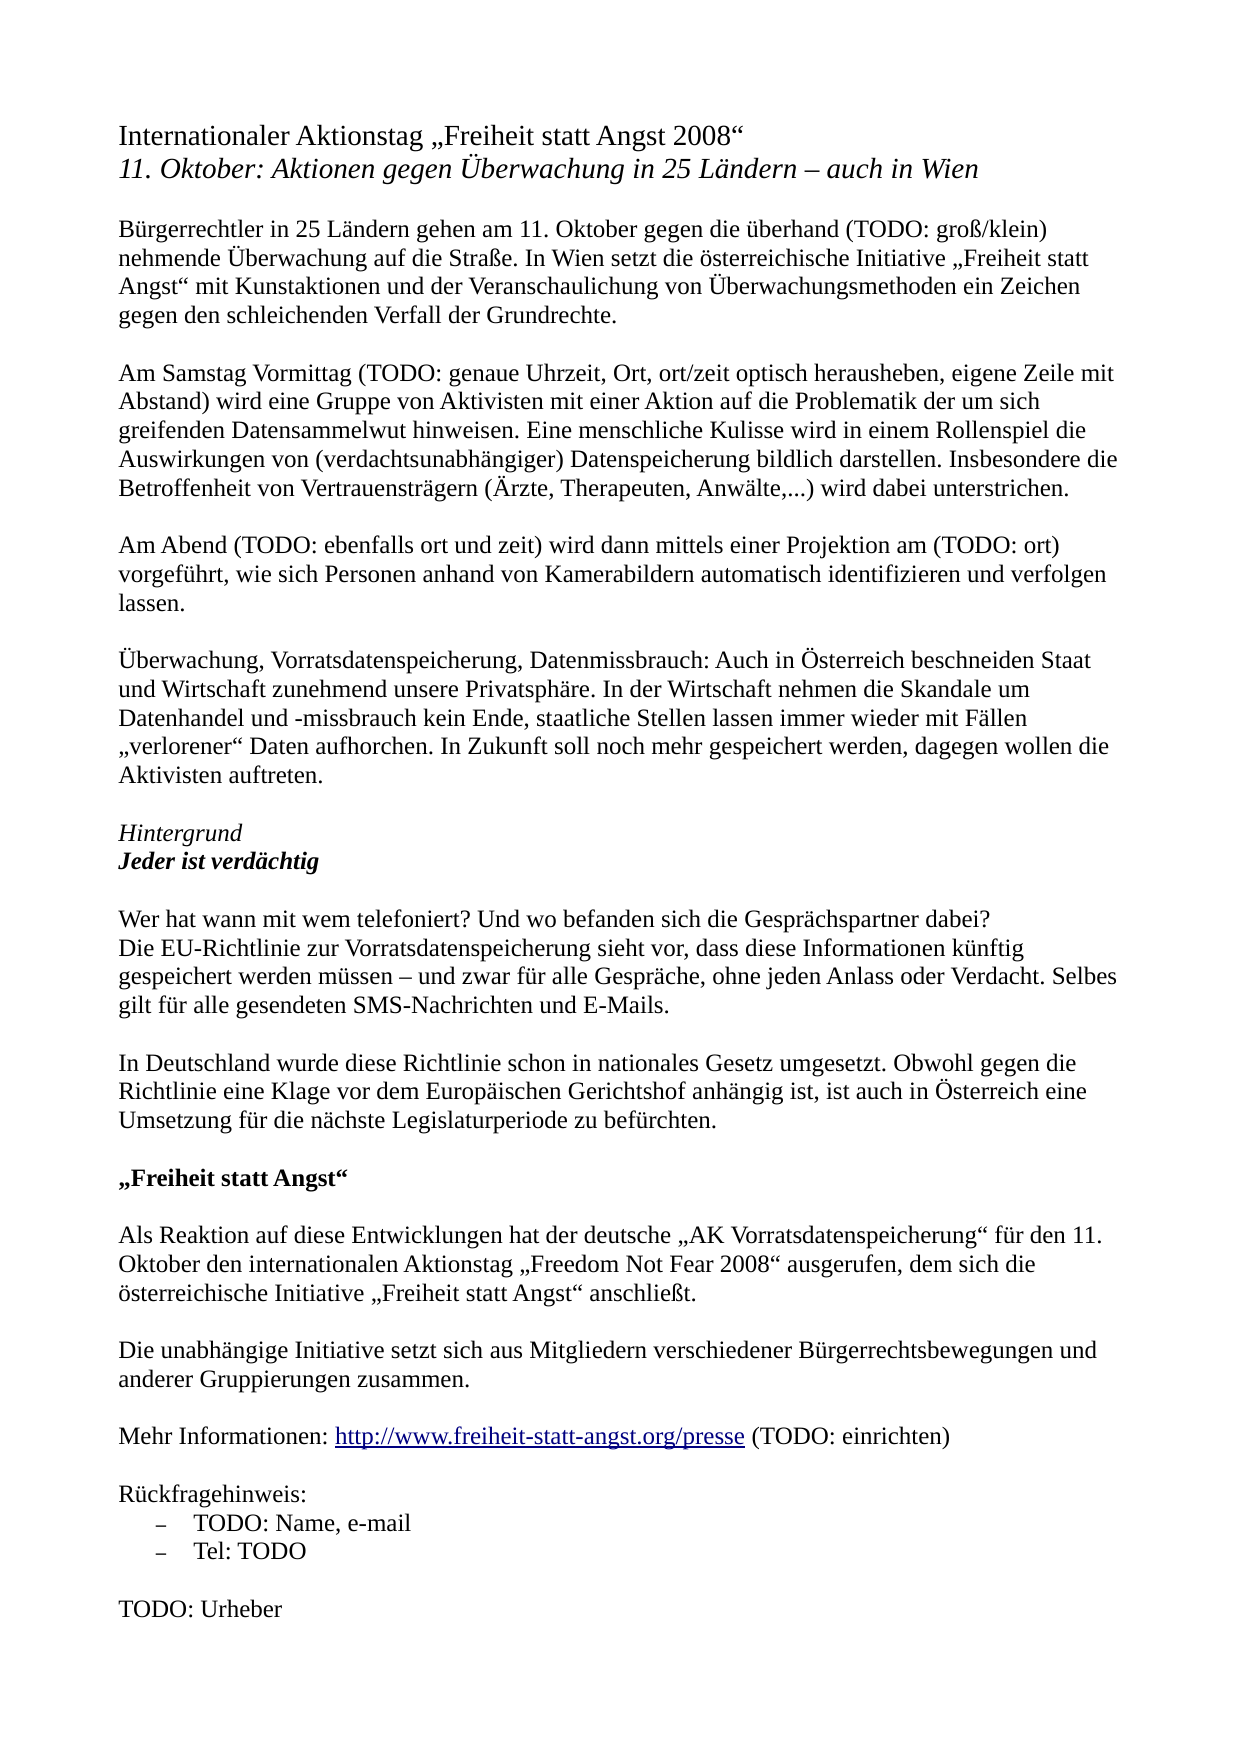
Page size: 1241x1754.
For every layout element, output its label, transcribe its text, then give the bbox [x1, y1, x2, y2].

text TODO: Urheber [118, 1594, 1122, 1623]
text Die EU-Richtlinie zur Vorratsdatenspeicherung sieht vor, dass diese Informationen künftig gespeichert werden müssen – und zwar für alle Gespräche, ohne jeden Anlass oder Verdacht. Selbes gilt für alle gesendeten SMS-Nachrichten und E-Mails. [118, 933, 1122, 1019]
list Tel: TODO [156, 1536, 1122, 1565]
text Überwachung, Vorratsdatenspeicherung, Datenmissbrauch: Auch in Österreich beschneiden Staat und Wirtschaft zunehmend unsere Privatsphäre. In der Wirtschaft nehmen die Skandale um Datenhandel und -missbrauch kein Ende, staatliche Stellen lassen immer wieder mit Fällen „verlorener“ Daten aufhorchen. In Zukunft soll noch mehr gespeichert werden, dagegen wollen die Aktivisten auftreten. [118, 645, 1122, 789]
text Die unabhängige Initiative setzt sich aus Mitgliedern verschiedener Bürgerrechtsbewegungen und anderer Gruppierungen zusammen. [118, 1335, 1122, 1393]
text Hintergrund [118, 818, 1122, 846]
text Jeder ist verdächtig [118, 846, 1122, 875]
text Internationaler Aktionstag „Freiheit statt Angst 2008“ [118, 118, 1122, 152]
text In Deutschland wurde diese Richtlinie schon in nationales Gesetz umgesetzt. Obwohl gegen die Richtlinie eine Klage vor dem Europäischen Gerichtshof anhängig ist, ist auch in Österreich eine Umsetzung für die nächste Legislaturperiode zu befürchten. [118, 1048, 1122, 1134]
text Am Abend (TODO: ebenfalls ort und zeit) wird dann mittels einer Projektion am (TODO: ort) vorgeführt, wie sich Personen anhand von Kamerabildern automatisch identifizieren und verfolgen lassen. [118, 530, 1122, 616]
text 11. Oktober: Aktionen gegen Überwachung in 25 Ländern – auch in Wien [118, 152, 1122, 185]
text Rückfragehinweis: [118, 1479, 1122, 1508]
text Bürgerrechtler in 25 Ländern gehen am 11. Oktober gegen die überhand (TODO: groß/klein) nehmende Überwachung auf die Straße. In Wien setzt die österreichische Initiative „Freiheit statt Angst“ mit Kunstaktionen und der Veranschaulichung von Überwachungsmethoden ein Zeichen gegen den schleichenden Verfall der Grundrechte. [118, 214, 1122, 329]
text „Freiheit statt Angst“ [118, 1163, 1122, 1191]
text Am Samstag Vormittag (TODO: genaue Uhrzeit, Ort, ort/zeit optisch herausheben, eigene Zeile mit Abstand) wird eine Gruppe von Aktivisten mit einer Aktion auf die Problematik der um sich greifenden Datensammelwut hinweisen. Eine menschliche Kulisse wird in einem Rollenspiel die Auswirkungen von (verdachtsunabhängiger) Datenspeicherung bildlich darstellen. Insbesondere die Betroffenheit von Vertrauensträgern (Ärzte, Therapeuten, Anwälte,...) wird dabei unterstrichen. [118, 358, 1122, 501]
text Wer hat wann mit wem telefoniert? Und wo befanden sich die Gesprächspartner dabei? [118, 904, 1122, 933]
text Als Reaktion auf diese Entwicklungen hat der deutsche „AK Vorratsdatenspeicherung“ für den 11. Oktober den internationalen Aktionstag „Freedom Not Fear 2008“ ausgerufen, dem sich die österreichische Initiative „Freiheit statt Angst“ anschließt. [118, 1220, 1122, 1306]
list TODO: Name, e-mail [156, 1508, 1122, 1536]
text Mehr Informationen: http://www.freiheit-statt-angst.org/presse (TODO: einrichten) [118, 1421, 1122, 1450]
